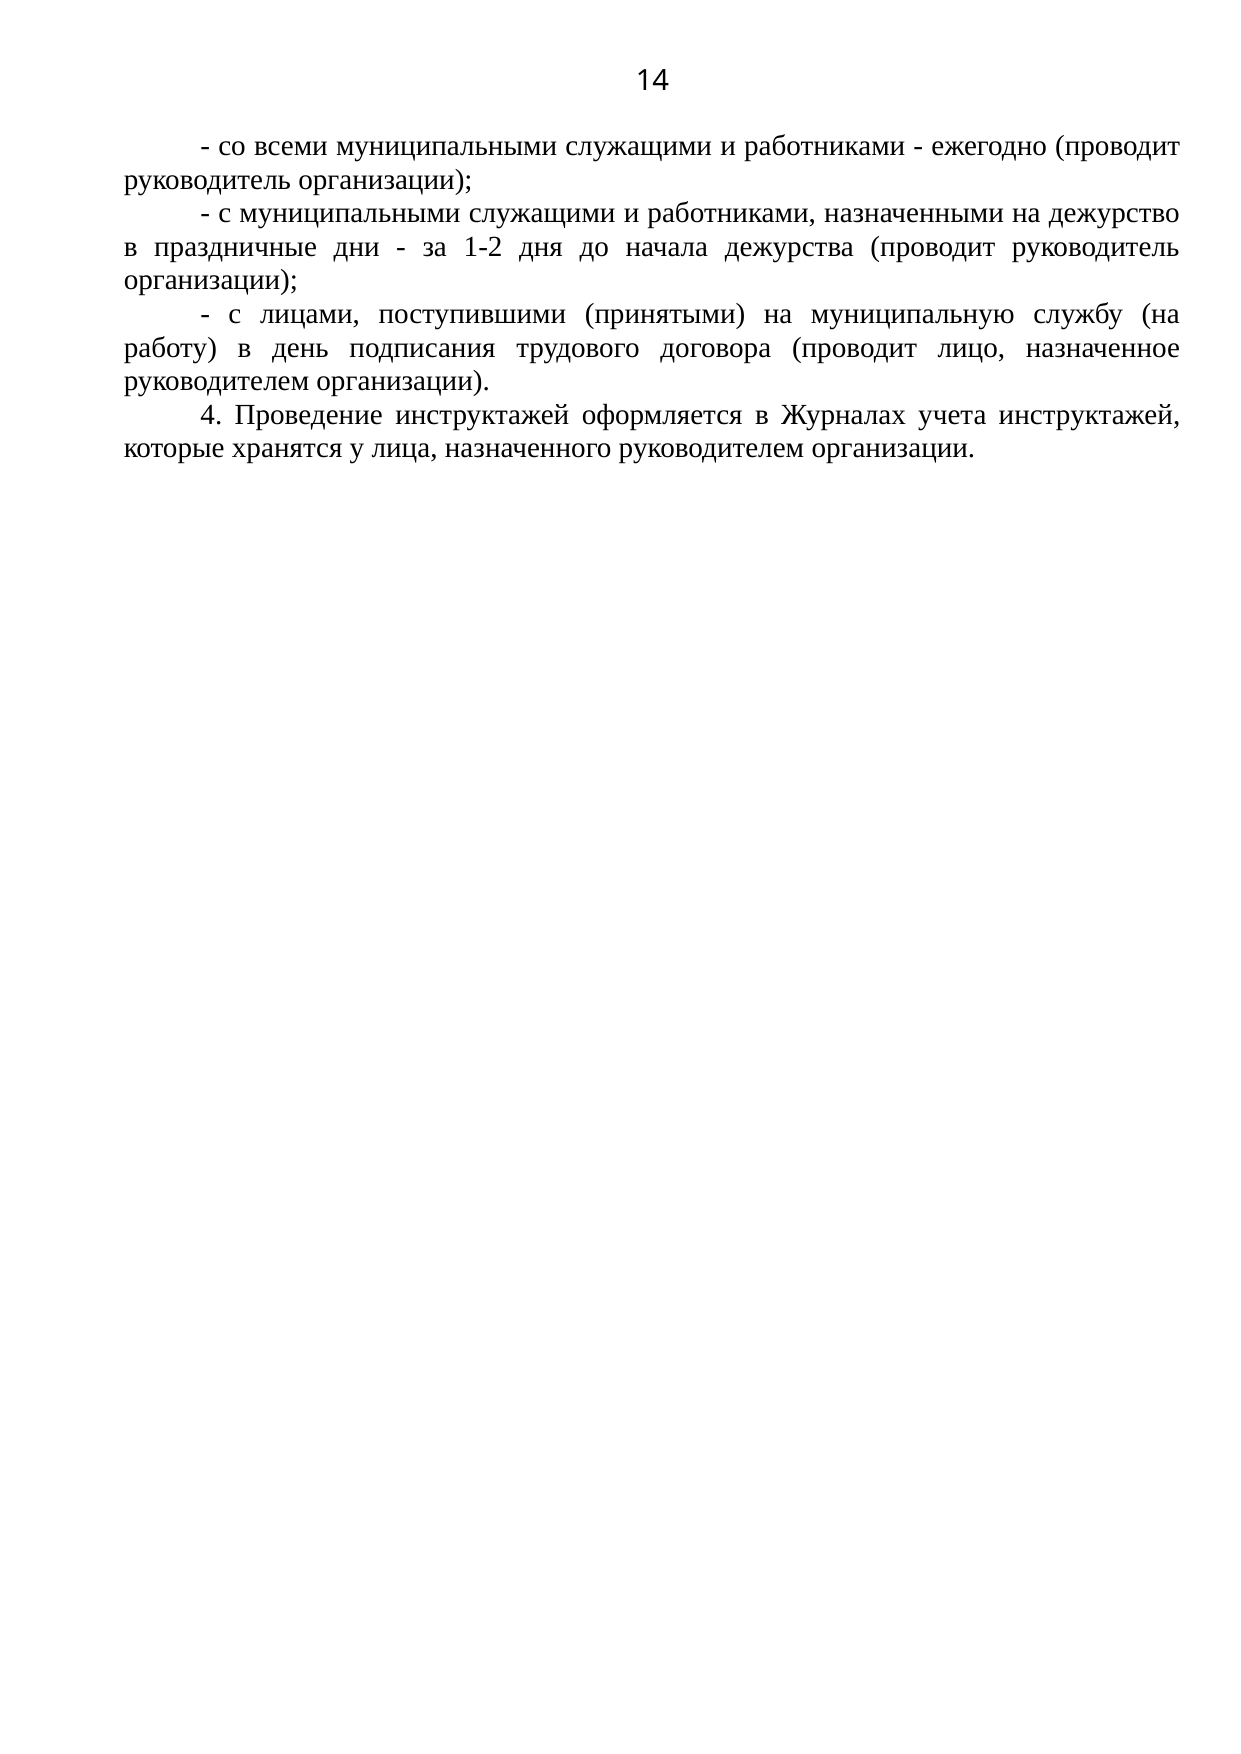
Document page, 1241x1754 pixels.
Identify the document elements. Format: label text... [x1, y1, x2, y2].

text - с лицами, поступившими (принятыми) на муниципальную службу (на работу) в день подписания трудового договора (проводит лицо, назначенное руководителем организации). [123, 296, 1181, 397]
text 4. Проведение инструктажей оформляется в Журналах учета инструктажей, которые хранятся у лица, назначенного руководителем организации. [123, 397, 1181, 464]
text - с муниципальными служащими и работниками, назначенными на дежурство в праздничные дни - за 1-2 дня до начала дежурства (проводит руководитель организации); [123, 195, 1181, 296]
text - со всеми муниципальными служащими и работниками - ежегодно (проводит руководитель организации); [123, 128, 1181, 195]
